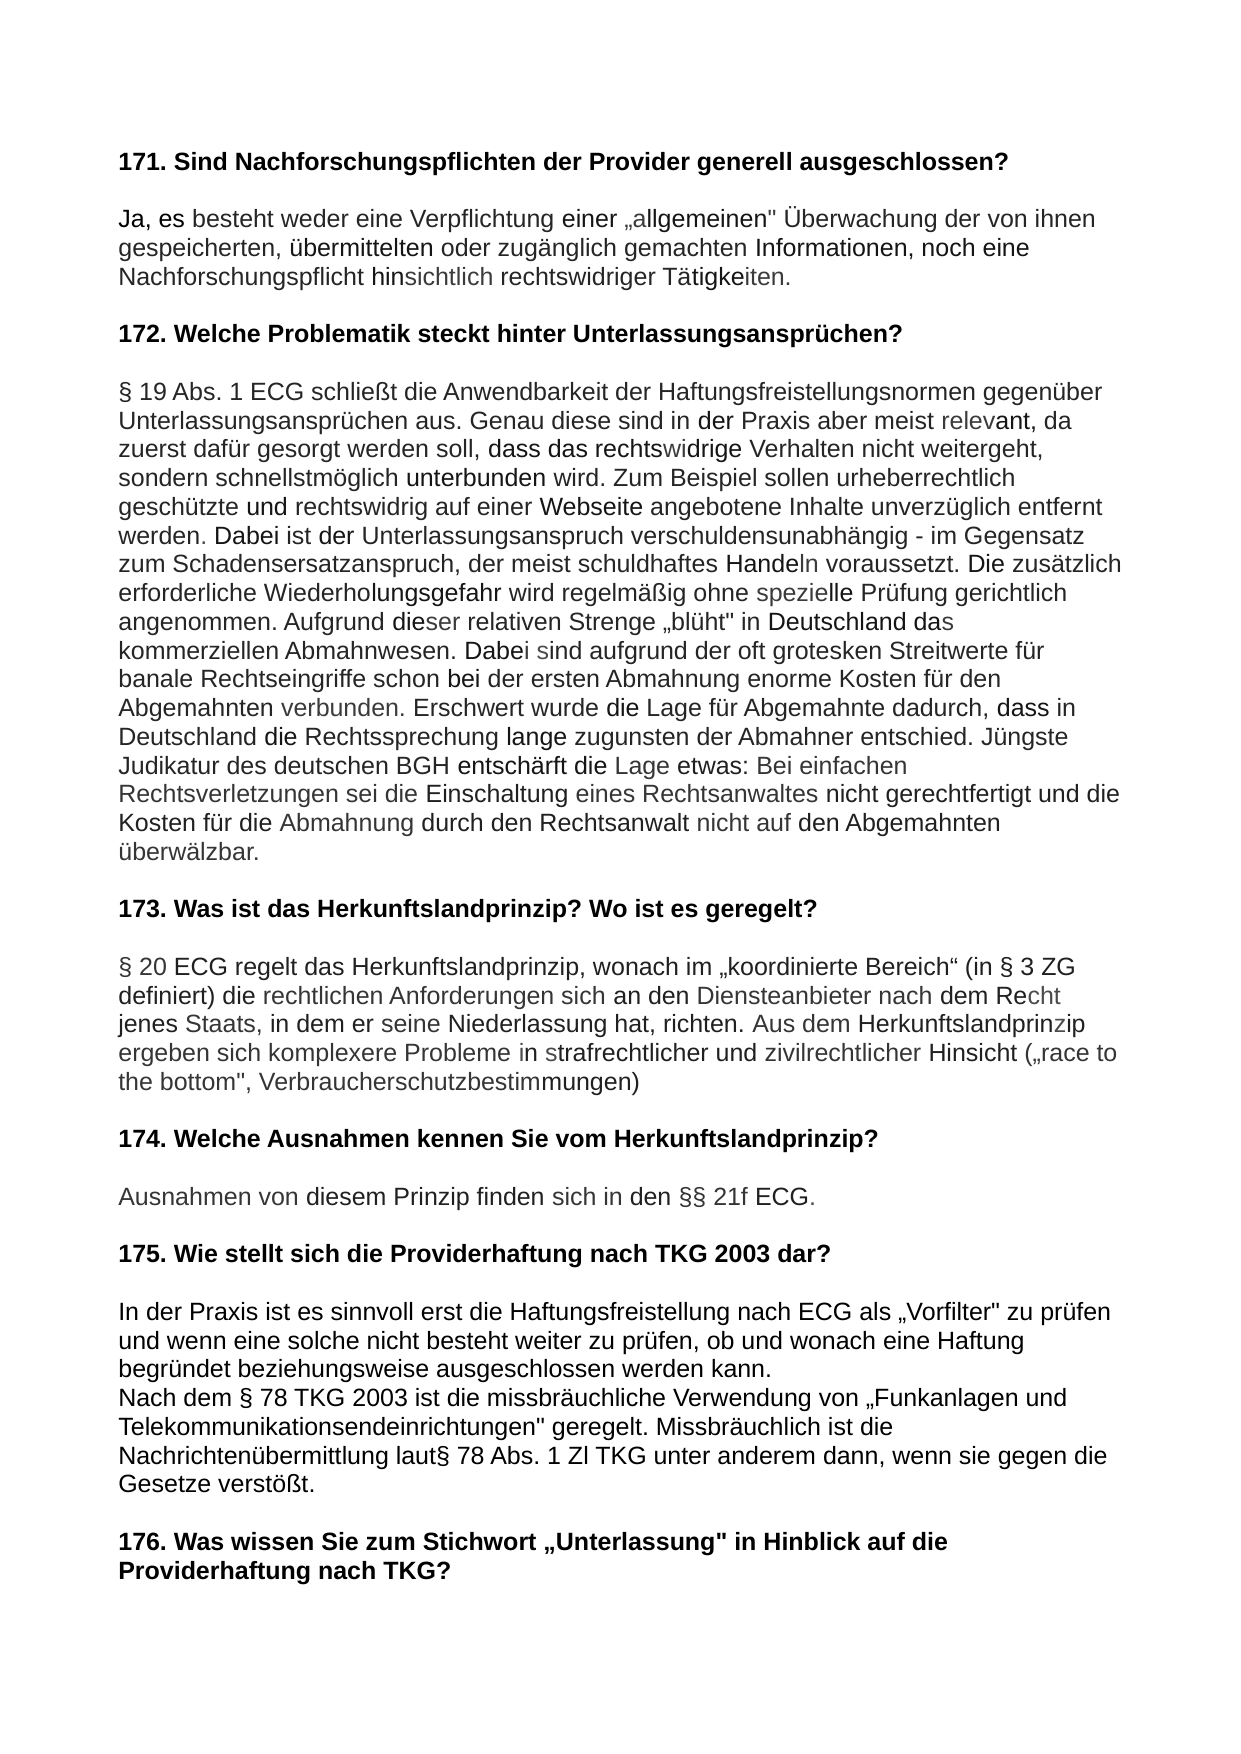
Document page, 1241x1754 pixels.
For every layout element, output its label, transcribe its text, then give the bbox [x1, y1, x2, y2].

text 172. Welche Problematik steckt hinter Unterlassungsansprüchen? [118, 319, 1122, 348]
text 171. Sind Nachforschungspflichten der Provider generell ausgeschlossen? [118, 147, 1122, 176]
text Nach dem § 78 TKG 2003 ist die missbräuchliche Verwendung von „Funkanlagen und Telekommunikationsendeinrichtungen" geregelt. Missbräuchlich ist die Nachrichtenübermittlung laut§ 78 Abs. 1 Zl TKG unter anderem dann, wenn sie gegen die Gesetze verstößt. [118, 1383, 1122, 1498]
text § 19 Abs. 1 ECG schließt die Anwendbarkeit der Haftungsfreistellungsnormen gegenüber Unterlassungsansprüchen aus. Genau diese sind in der Praxis aber meist relevant, da zuerst dafür gesorgt werden soll, dass das rechtswidrige Verhalten nicht weitergeht, sondern schnellstmöglich unterbunden wird. Zum Beispiel sollen urheberrechtlich geschützte und rechtswidrig auf einer Webseite angebotene Inhalte unverzüglich entfernt werden. Dabei ist der Unterlassungsanspruch verschuldensunabhängig - im Gegensatz zum Schadensersatzanspruch, der meist schuldhaftes Handeln voraussetzt. Die zusätzlich erforderliche Wiederholungsgefahr wird regelmäßig ohne spezielle Prüfung gerichtlich angenommen. Aufgrund dieser relativen Strenge „blüht" in Deutschland das kommerziellen Abmahnwesen. Dabei sind aufgrund der oft grotesken Streitwerte für banale Rechtseingriffe schon bei der ersten Abmahnung enorme Kosten für den Abgemahnten verbunden. Erschwert wurde die Lage für Abgemahnte dadurch, dass in Deutschland die Rechtssprechung lange zugunsten der Abmahner entschied. Jüngste Judikatur des deutschen BGH entschärft die Lage etwas: Bei einfachen Rechtsverletzungen sei die Einschaltung eines Rechtsanwaltes nicht gerechtfertigt und die Kosten für die Abmahnung durch den Rechtsanwalt nicht auf den Abgemahnten überwälzbar. [118, 377, 1122, 866]
text 173. Was ist das Herkunftslandprinzip? Wo ist es geregelt? [118, 894, 1122, 923]
text Ausnahmen von diesem Prinzip finden sich in den §§ 21f ECG. [118, 1182, 1122, 1211]
text 176. Was wissen Sie zum Stichwort „Unterlassung" in Hinblick auf die Providerhaftung nach TKG? [118, 1527, 1122, 1584]
text 175. Wie stellt sich die Providerhaftung nach TKG 2003 dar? [118, 1239, 1122, 1268]
text Ja, es besteht weder eine Verpflichtung einer „allgemeinen" Überwachung der von ihnen gespeicherten, übermittelten oder zugänglich gemachten Informationen, noch eine Nachforschungspflicht hinsichtlich rechtswidriger Tätigkeiten. [118, 204, 1122, 291]
text In der Praxis ist es sinnvoll erst die Haftungsfreistellung nach ECG als „Vorfilter" zu prüfen und wenn eine solche nicht besteht weiter zu prüfen, ob und wonach eine Haftung begründet beziehungsweise ausgeschlossen werden kann. [118, 1297, 1122, 1383]
text § 20 ECG regelt das Herkunftslandprinzip, wonach im „koordinierte Bereich“ (in § 3 ZG definiert) die rechtlichen Anforderungen sich an den Diensteanbieter nach dem Recht jenes Staats, in dem er seine Niederlassung hat, richten. Aus dem Herkunftslandprinzip ergeben sich komplexere Probleme in strafrechtlicher und zivilrechtlicher Hinsicht („race to the bottom", Verbraucherschutzbestimmungen) [118, 952, 1122, 1096]
text 174. Welche Ausnahmen kennen Sie vom Herkunftslandprinzip? [118, 1124, 1122, 1153]
